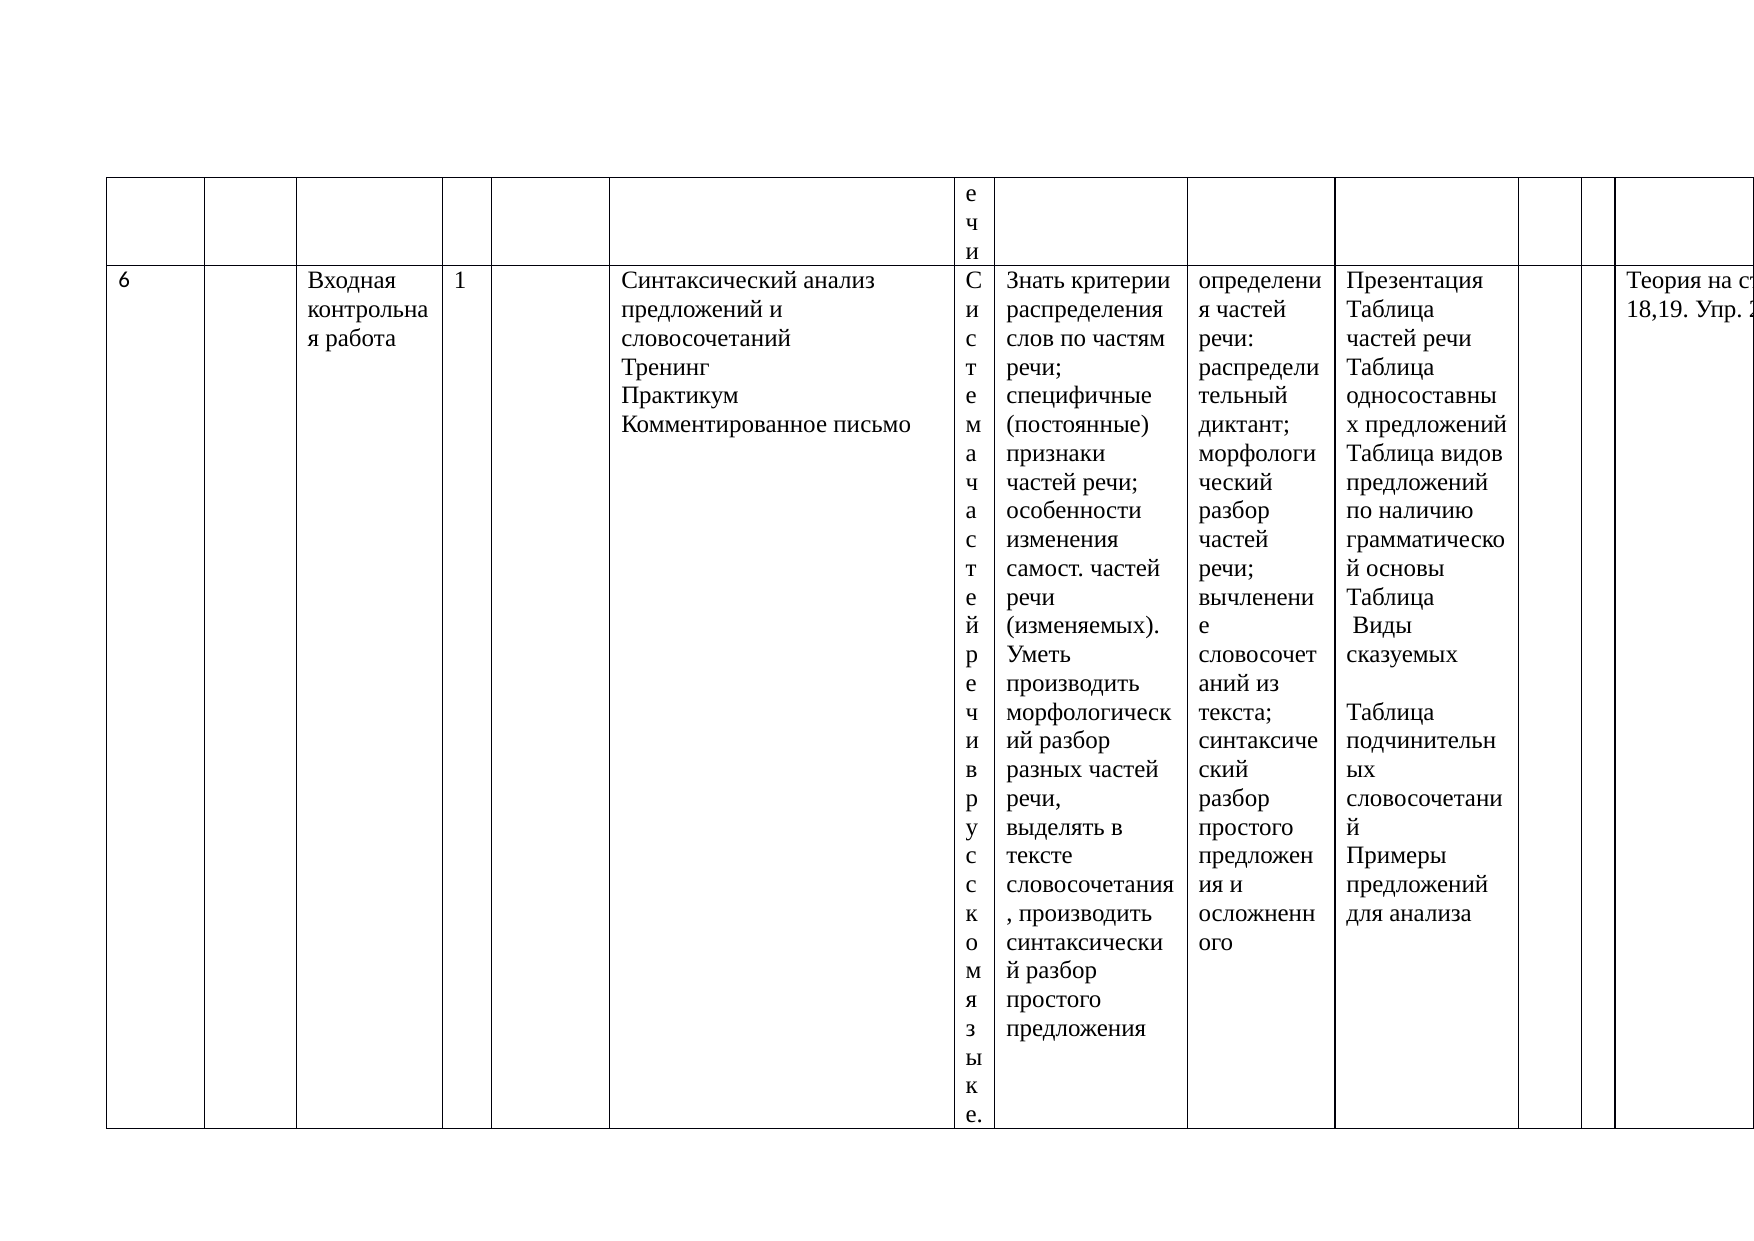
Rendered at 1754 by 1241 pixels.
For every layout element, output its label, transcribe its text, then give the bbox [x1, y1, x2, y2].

table_cell [297, 178, 442, 264]
table_cell [610, 178, 954, 264]
table_cell [205, 266, 296, 1128]
table_cell Найти и записать три небольших текста разных стилей. [1616, 178, 1753, 264]
table_cell [492, 266, 609, 1128]
table_cell Синтаксический анализ предложений и словосочетаний Тренинг Практикум Комментированное письмо [610, 266, 954, 1128]
table_cell ечи [955, 178, 994, 264]
table_cell Теория на стр. 18,19. Упр. 27 [1616, 266, 1753, 1128]
table_cell 6 [107, 266, 204, 1128]
table_cell [1582, 178, 1614, 264]
table_cell [1336, 178, 1518, 264]
table_cell [1519, 178, 1581, 264]
table_cell [1582, 266, 1614, 1128]
table_cell [107, 178, 204, 264]
table_cell Презентация Таблица частей речи Таблица односоставных предложений Таблица видов предложений по наличию грамматической основы Таблица Виды сказуемых Таблица подчинительных словосочетаний Примеры предложений для анализа [1336, 266, 1518, 1128]
table_cell Система частей речи в русском языке. [955, 266, 994, 1128]
table_cell [205, 178, 296, 264]
table_cell определения частей речи: распределительный диктант; морфологический разбор частей речи; вычленение словосочетаний из текста; синтаксический разбор простого предложения и осложненного [1188, 266, 1334, 1128]
table_cell [492, 178, 609, 264]
table_cell [995, 178, 1187, 264]
table_cell [1188, 178, 1334, 264]
table_cell Знать критерии распределения слов по частям речи; специфичные (постоянные) признаки частей речи; особенности изменения самост. частей речи (изменяемых). Уметь производить морфологический разбор разных частей речи, выделять в тексте словосочетания, производить синтаксический разбор простого предложения [995, 266, 1187, 1128]
table_cell Входная контрольная работа [297, 266, 442, 1128]
table_cell [443, 178, 491, 264]
table_cell 1 [443, 266, 491, 1128]
table_cell [1519, 266, 1581, 1128]
